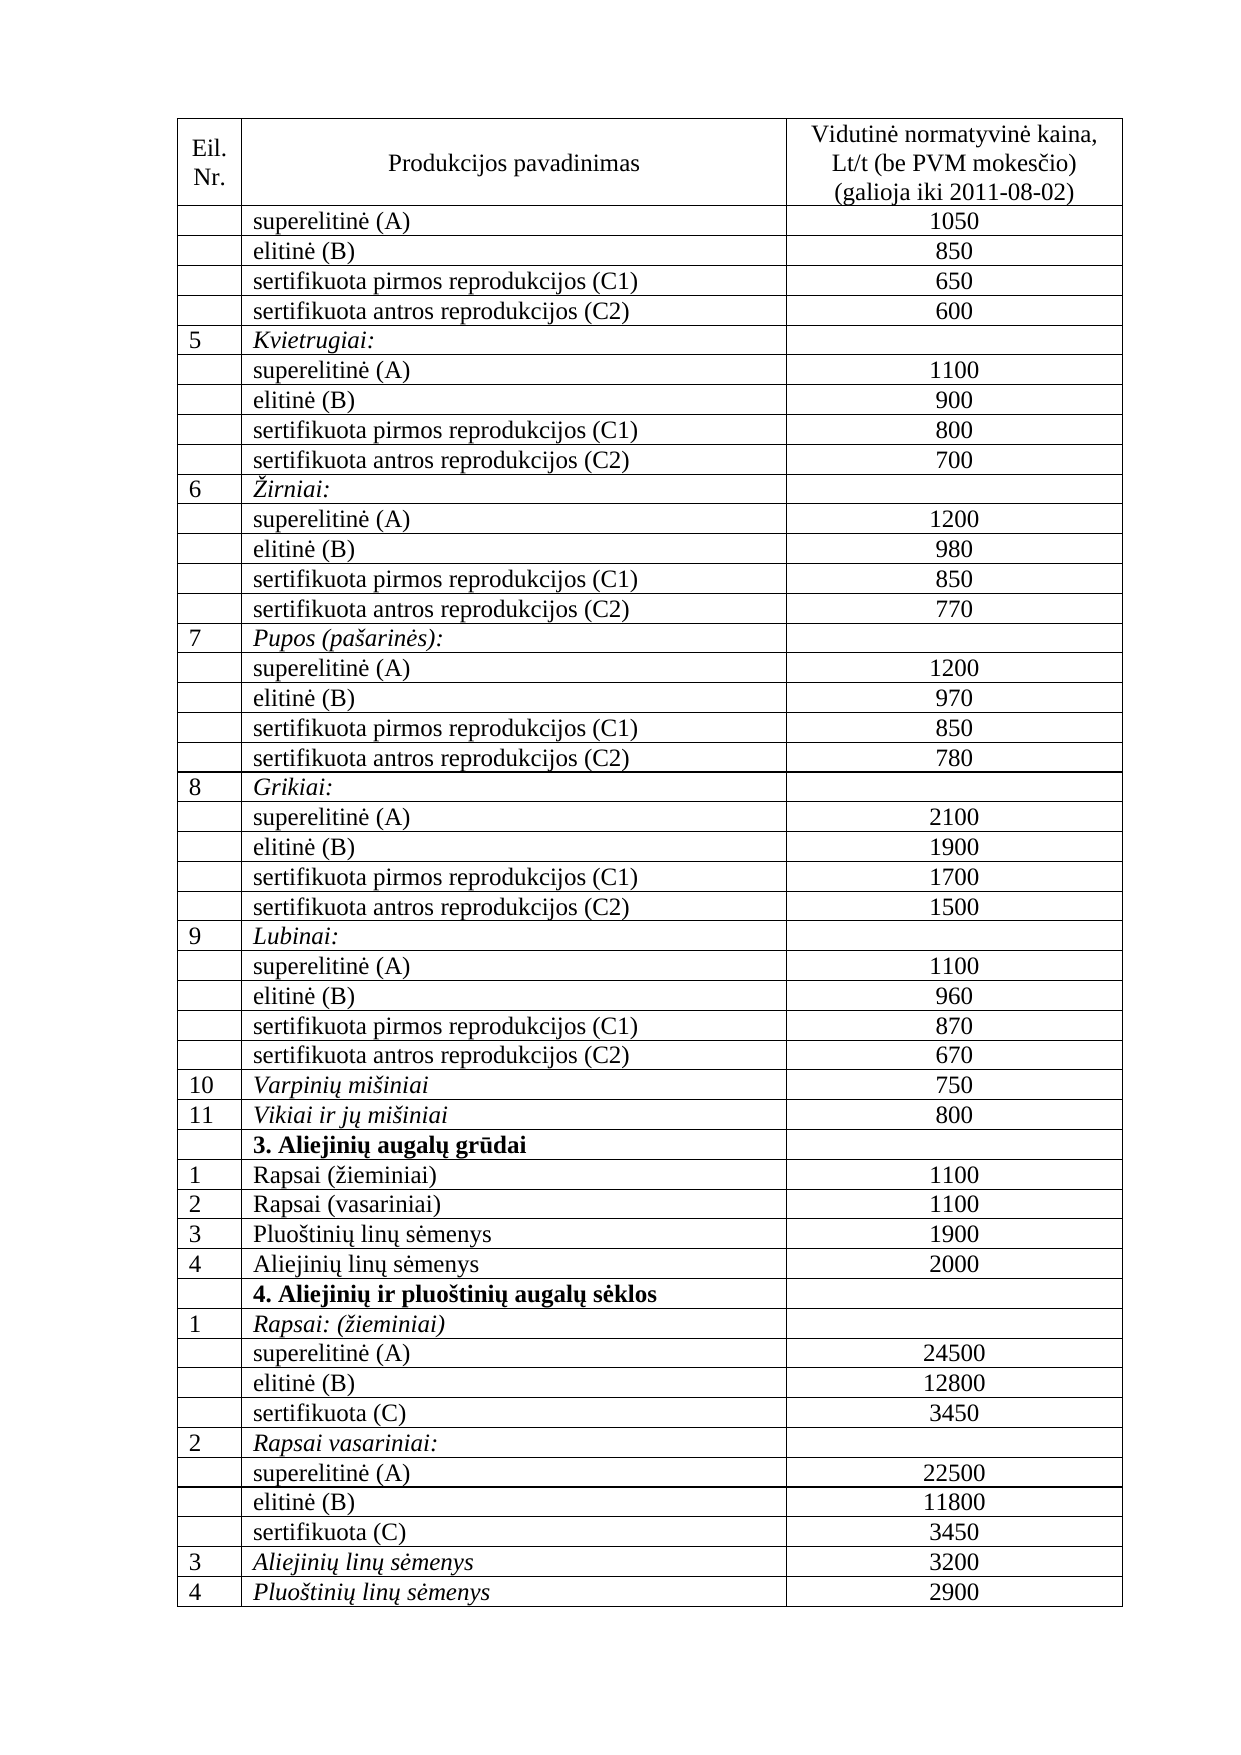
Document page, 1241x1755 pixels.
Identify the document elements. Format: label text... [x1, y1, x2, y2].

table_cell [787, 624, 1122, 652]
table_cell [787, 773, 1122, 801]
table_cell Rapsai (vasariniai) [242, 1190, 786, 1218]
table_cell 3 [178, 1547, 241, 1576]
table_cell superelitinė (A) [242, 206, 786, 235]
table_cell 970 [787, 683, 1122, 712]
table_cell sertifikuota antros reprodukcijos (C2) [242, 743, 786, 771]
table_cell [178, 355, 241, 384]
table_cell 1050 [787, 206, 1122, 235]
table_cell elitinė (B) [242, 236, 786, 265]
table_cell elitinė (B) [242, 683, 786, 712]
table_cell [178, 1398, 241, 1427]
table_cell 650 [787, 266, 1122, 295]
table_cell sertifikuota antros reprodukcijos (C2) [242, 445, 786, 473]
table_cell Aliejinių linų sėmenys [242, 1547, 786, 1576]
table_cell 800 [787, 415, 1122, 444]
table_cell superelitinė (A) [242, 802, 786, 831]
table_cell superelitinė (A) [242, 653, 786, 682]
table_cell [178, 1279, 241, 1308]
table_cell 2000 [787, 1249, 1122, 1278]
table_cell [178, 236, 241, 265]
table_cell [787, 1279, 1122, 1308]
table_cell 22500 [787, 1458, 1122, 1486]
table_cell 800 [787, 1100, 1122, 1129]
table_cell [178, 1041, 241, 1069]
table_cell Rapsai: (žieminiai) [242, 1309, 786, 1337]
table_cell 870 [787, 1011, 1122, 1039]
table_cell [787, 1130, 1122, 1159]
table_cell elitinė (B) [242, 832, 786, 861]
table_cell [178, 1488, 241, 1516]
table_cell 1100 [787, 951, 1122, 980]
table_cell [178, 951, 241, 980]
table_cell [178, 534, 241, 563]
table_cell elitinė (B) [242, 534, 786, 563]
table_cell [178, 892, 241, 920]
table_cell 670 [787, 1041, 1122, 1069]
table_cell Varpinių mišiniai [242, 1070, 786, 1099]
table_cell Vikiai ir jų mišiniai [242, 1100, 786, 1129]
table_cell 10 [178, 1070, 241, 1099]
table_cell Grikiai: [242, 773, 786, 801]
table_cell 1900 [787, 1219, 1122, 1248]
table_cell Rapsai (žieminiai) [242, 1160, 786, 1188]
table_cell 11 [178, 1100, 241, 1129]
table_cell [178, 1368, 241, 1397]
table_cell [787, 1309, 1122, 1337]
table_cell 1 [178, 1160, 241, 1188]
table_cell [178, 832, 241, 861]
table_cell 1 [178, 1309, 241, 1337]
table_cell [178, 1517, 241, 1546]
table_cell 3450 [787, 1517, 1122, 1546]
table_cell 8 [178, 773, 241, 801]
table_header Vidutinė normatyvinė kaina, Lt/t (be PVM mokesčio) (galioja iki 2011-08-02) [787, 119, 1122, 205]
table_cell 12800 [787, 1368, 1122, 1397]
table_cell superelitinė (A) [242, 951, 786, 980]
table_cell [178, 981, 241, 1010]
table_cell superelitinė (A) [242, 355, 786, 384]
table_cell 3 [178, 1219, 241, 1248]
table_cell 2 [178, 1428, 241, 1457]
table_cell [178, 1011, 241, 1039]
table_cell [178, 713, 241, 742]
table_cell 1200 [787, 504, 1122, 533]
table_cell 4. Aliejinių ir pluoštinių augalų sėklos [242, 1279, 786, 1308]
table_cell [178, 653, 241, 682]
table_cell Kvietrugiai: [242, 326, 786, 354]
table_cell elitinė (B) [242, 981, 786, 1010]
table_cell [178, 415, 241, 444]
table_cell [178, 206, 241, 235]
table_cell 1900 [787, 832, 1122, 861]
table_cell elitinė (B) [242, 1488, 786, 1516]
table_cell [178, 504, 241, 533]
table_cell sertifikuota pirmos reprodukcijos (C1) [242, 266, 786, 295]
table_cell sertifikuota pirmos reprodukcijos (C1) [242, 564, 786, 593]
table_cell 600 [787, 296, 1122, 324]
table_cell 770 [787, 594, 1122, 622]
table_cell 1500 [787, 892, 1122, 920]
table_cell [178, 564, 241, 593]
table_header Produkcijos pavadinimas [242, 119, 786, 205]
table_cell 24500 [787, 1339, 1122, 1367]
table_cell 3. Aliejinių augalų grūdai [242, 1130, 786, 1159]
table_cell sertifikuota antros reprodukcijos (C2) [242, 1041, 786, 1069]
table_cell 5 [178, 326, 241, 354]
table_cell 1100 [787, 355, 1122, 384]
table_cell sertifikuota (C) [242, 1398, 786, 1427]
table_cell Pluoštinių linų sėmenys [242, 1219, 786, 1248]
table_cell 3200 [787, 1547, 1122, 1576]
table_cell 1200 [787, 653, 1122, 682]
table_cell [178, 1458, 241, 1486]
table_cell 11800 [787, 1488, 1122, 1516]
table_cell [178, 802, 241, 831]
table_cell elitinė (B) [242, 385, 786, 414]
table_cell 850 [787, 713, 1122, 742]
table_cell sertifikuota pirmos reprodukcijos (C1) [242, 713, 786, 742]
table_cell 4 [178, 1577, 241, 1606]
table_cell 1100 [787, 1190, 1122, 1218]
table_cell 1100 [787, 1160, 1122, 1188]
table_cell 750 [787, 1070, 1122, 1099]
table_header Eil. Nr. [178, 119, 241, 205]
table_cell superelitinė (A) [242, 1458, 786, 1486]
table_cell [787, 1428, 1122, 1457]
table_cell sertifikuota (C) [242, 1517, 786, 1546]
table_cell [178, 1339, 241, 1367]
table_cell 700 [787, 445, 1122, 473]
table_cell 7 [178, 624, 241, 652]
table_cell 1700 [787, 862, 1122, 891]
table_cell 850 [787, 236, 1122, 265]
table_cell Pupos (pašarinės): [242, 624, 786, 652]
table_cell [178, 1130, 241, 1159]
table_cell 780 [787, 743, 1122, 771]
table_cell 3450 [787, 1398, 1122, 1427]
table_cell sertifikuota antros reprodukcijos (C2) [242, 594, 786, 622]
table_cell 900 [787, 385, 1122, 414]
table_cell [787, 921, 1122, 950]
table_cell sertifikuota antros reprodukcijos (C2) [242, 892, 786, 920]
table_cell [178, 296, 241, 324]
table_cell Žirniai: [242, 475, 786, 503]
table_cell 2 [178, 1190, 241, 1218]
table_cell [178, 385, 241, 414]
table_cell [178, 862, 241, 891]
table_cell superelitinė (A) [242, 1339, 786, 1367]
table_cell 9 [178, 921, 241, 950]
table_cell [787, 475, 1122, 503]
table_cell [178, 445, 241, 473]
table_cell elitinė (B) [242, 1368, 786, 1397]
table_cell sertifikuota pirmos reprodukcijos (C1) [242, 415, 786, 444]
table_cell [178, 266, 241, 295]
table_cell Rapsai vasariniai: [242, 1428, 786, 1457]
table_cell [178, 594, 241, 622]
table_cell 6 [178, 475, 241, 503]
table_cell superelitinė (A) [242, 504, 786, 533]
table_cell Lubinai: [242, 921, 786, 950]
table_cell 850 [787, 564, 1122, 593]
table_cell sertifikuota antros reprodukcijos (C2) [242, 296, 786, 324]
table_cell sertifikuota pirmos reprodukcijos (C1) [242, 862, 786, 891]
table_cell Aliejinių linų sėmenys [242, 1249, 786, 1278]
table_cell 960 [787, 981, 1122, 1010]
table_cell 980 [787, 534, 1122, 563]
table_cell [178, 743, 241, 771]
table_cell 4 [178, 1249, 241, 1278]
table_cell 2100 [787, 802, 1122, 831]
table_cell [178, 683, 241, 712]
table_cell 2900 [787, 1577, 1122, 1606]
table_cell Pluoštinių linų sėmenys [242, 1577, 786, 1606]
table_cell sertifikuota pirmos reprodukcijos (C1) [242, 1011, 786, 1039]
table_cell [787, 326, 1122, 354]
